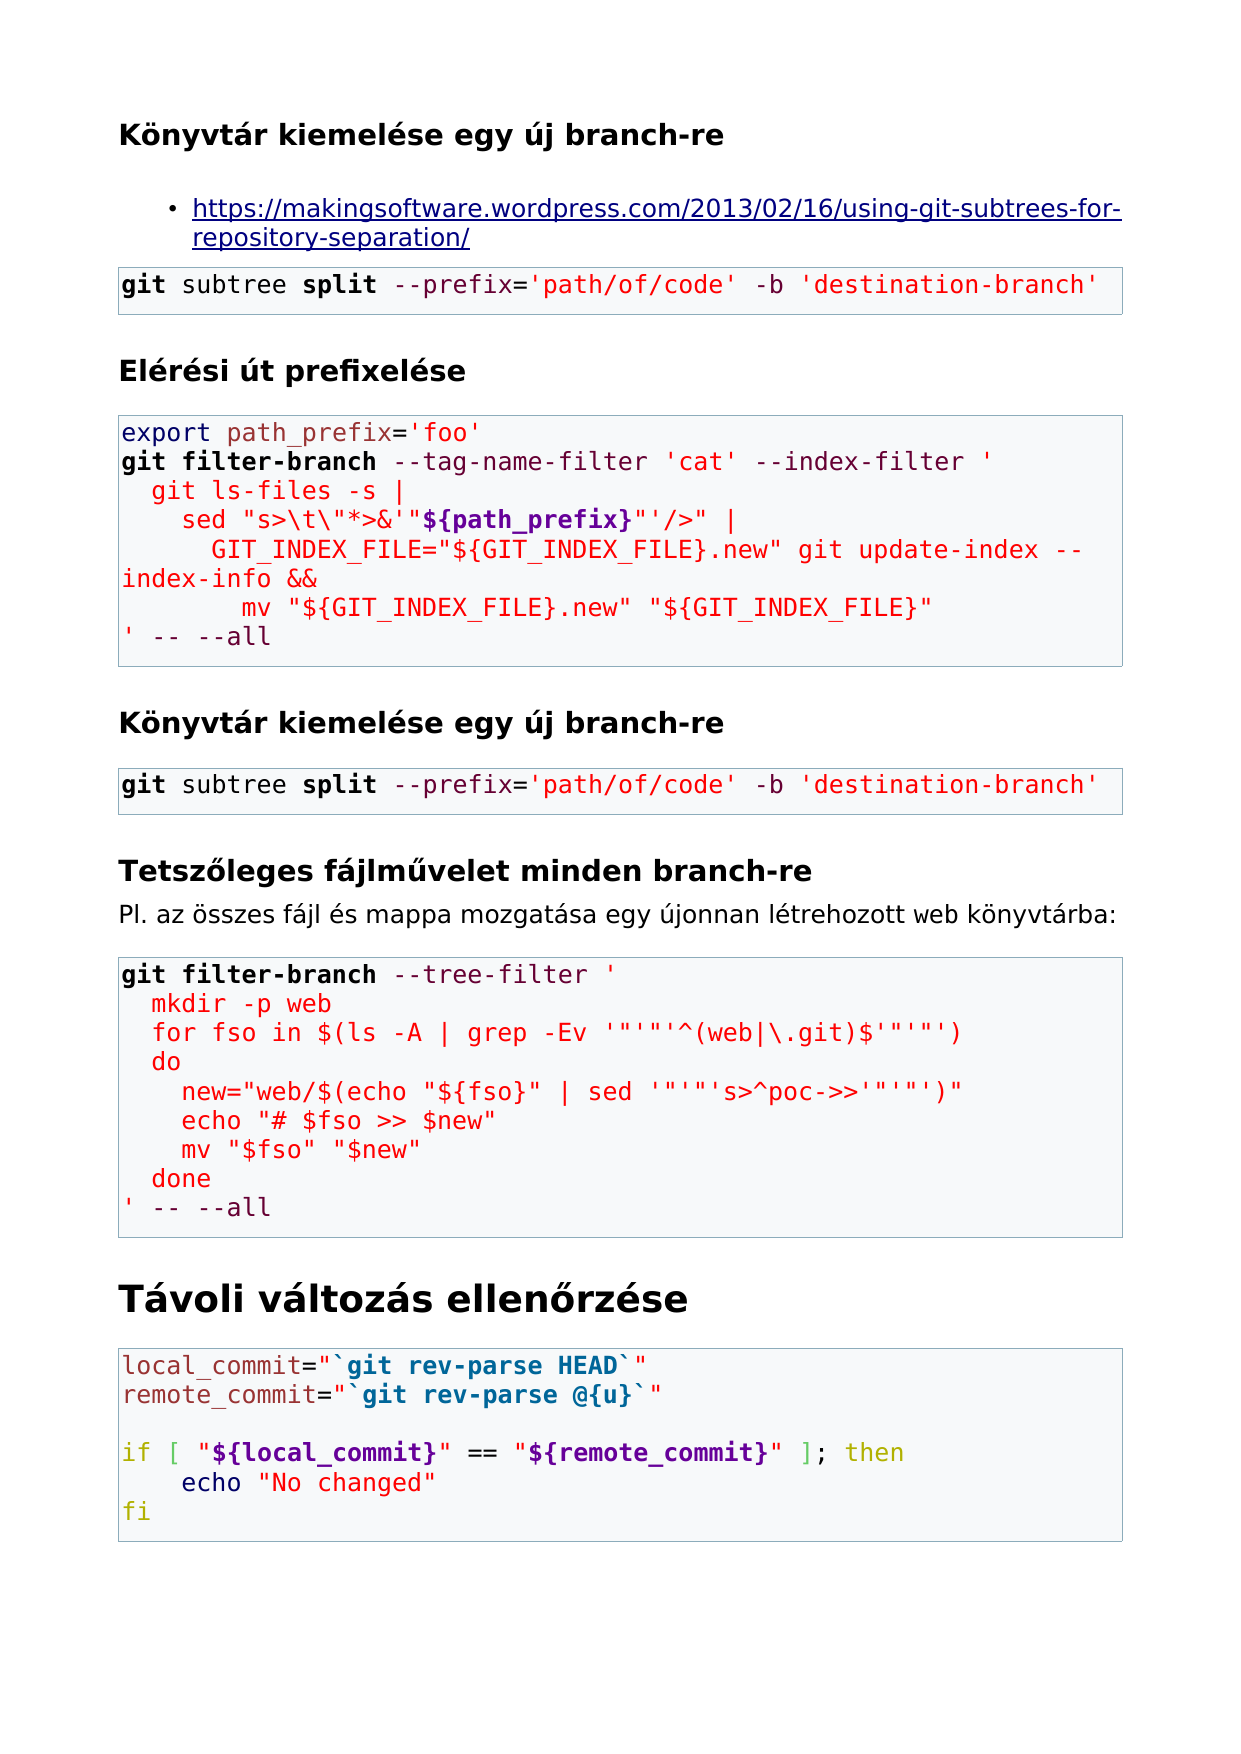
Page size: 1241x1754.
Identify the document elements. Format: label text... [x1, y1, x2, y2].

subtitle Könyvtár kiemelése egy új branch-re [118, 118, 1122, 152]
text Pl. az összes fájl és mappa mozgatása egy újonnan létrehozott web könyvtárba: [118, 901, 1122, 930]
subtitle Könyvtár kiemelése egy új branch-re [118, 706, 1122, 740]
subtitle Távoli változás ellenőrzése [118, 1277, 1122, 1321]
table_header git filter-branch --tree-filter ' mkdir -p web for fso in $(ls -A | grep -Ev '"'"'^(web|\.git)$'"'"') do new="web/$(echo "${fso}" | sed '"'"'s>^poc->>'"'"')" echo "# $fso >> $new" mv "$fso" "$new" done ' -- --all [119, 958, 1122, 1237]
table_header git subtree split --prefix='path/of/code' -b 'destination-branch' [119, 268, 1122, 314]
subtitle Tetszőleges fájlművelet minden branch-re [118, 854, 1122, 888]
table_header git subtree split --prefix='path/of/code' -b 'destination-branch' [119, 769, 1122, 814]
table_header export path_prefix='foo' git filter-branch --tag-name-filter 'cat' --index-filter ' git ls-files -s | sed "s>\t\"*>&'"${path_prefix}"'/>" | GIT_INDEX_FILE="${GIT_INDEX_FILE}.new" git update-index --index-info && mv "${GIT_INDEX_FILE}.new" "${GIT_INDEX_FILE}" ' -- --all [119, 416, 1122, 666]
list https://makingsoftware.wordpress.com/2013/02/16/using-git-subtrees-for-repository-separation/ [177, 194, 1122, 252]
table_header local_commit="`git rev-parse HEAD`" remote_commit="`git rev-parse @{u}`" if [ "${local_commit}" == "${remote_commit}" ]; then echo "No changed" fi [119, 1349, 1122, 1541]
subtitle Elérési út prefixelése [118, 354, 1122, 388]
